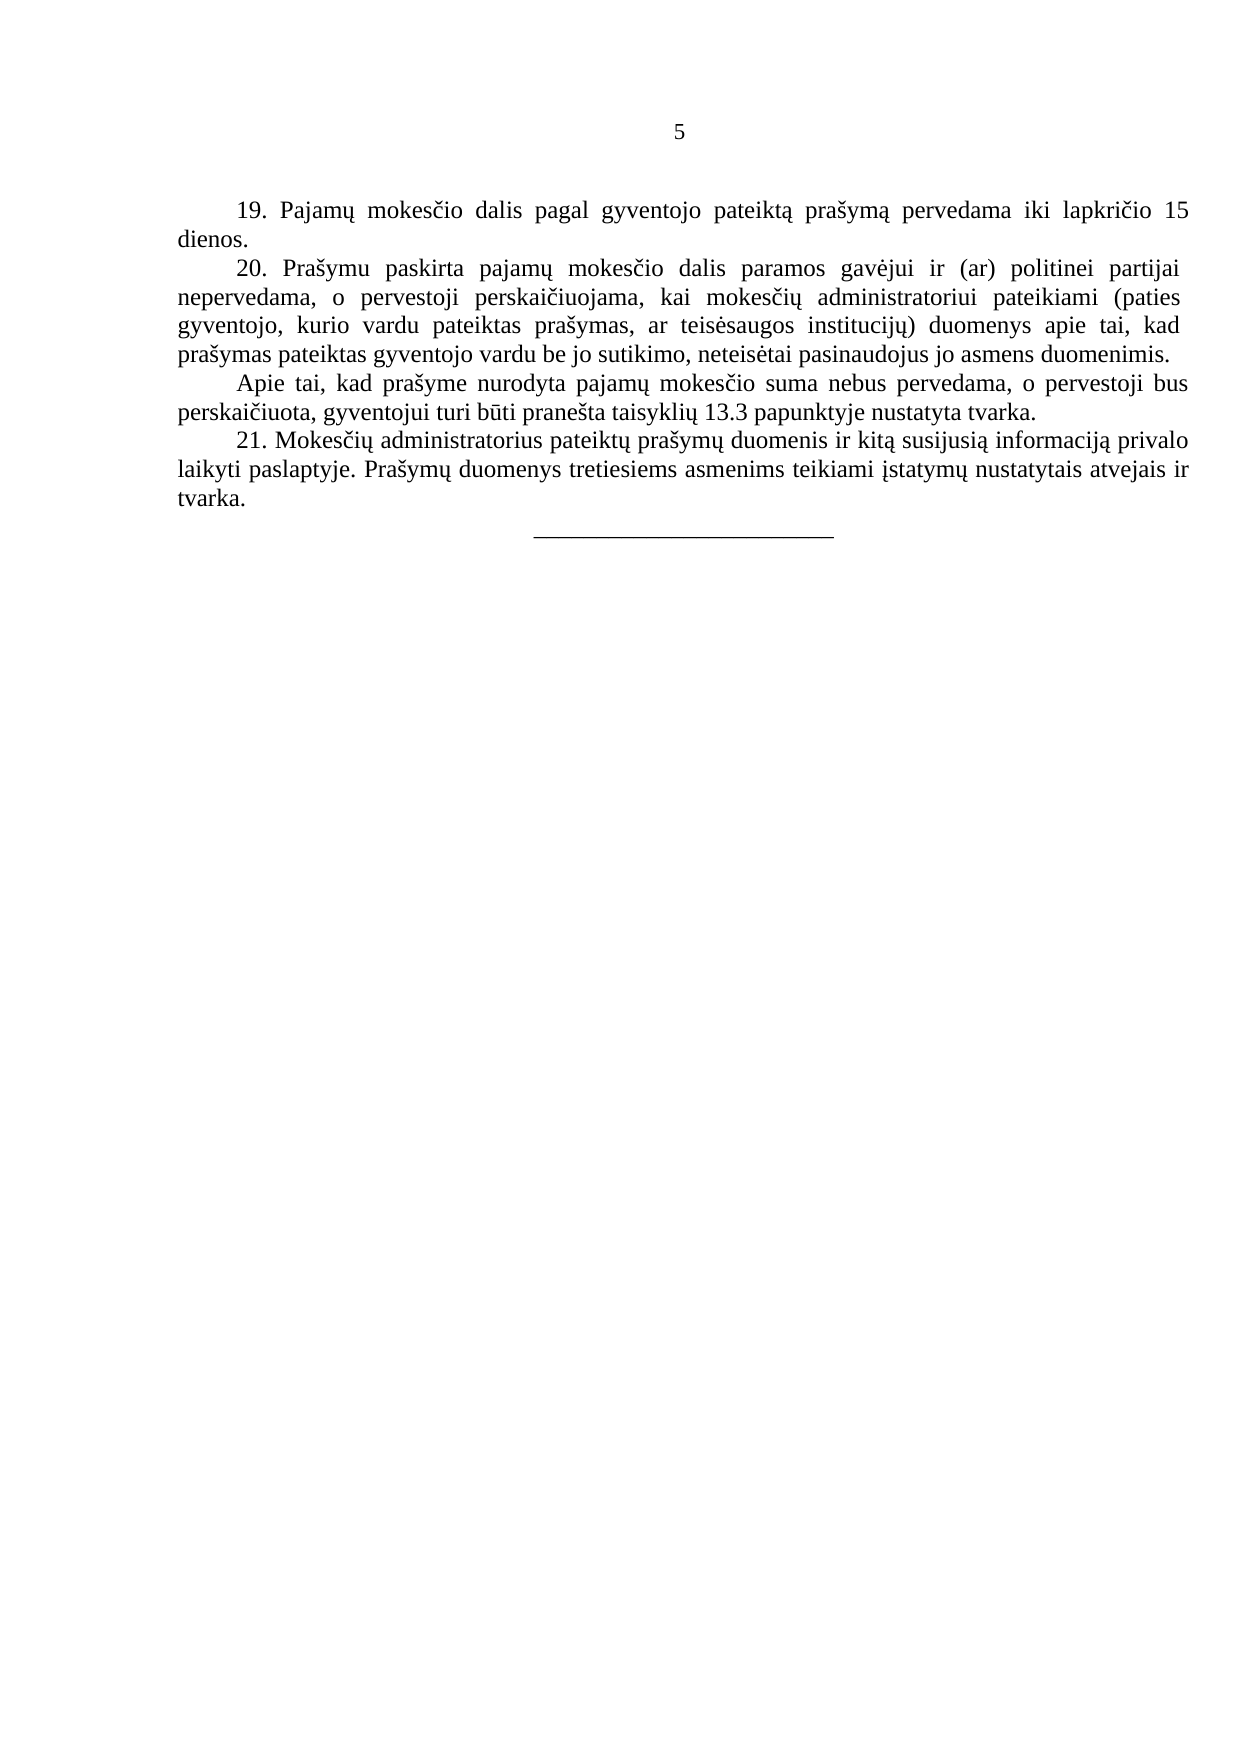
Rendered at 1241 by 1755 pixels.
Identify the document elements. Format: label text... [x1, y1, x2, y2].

text 19. Pajamų mokesčio dalis pagal gyventojo pateiktą prašymą pervedama iki lapkričio 15 dienos. [177, 196, 1190, 253]
text 20. Prašymu paskirta pajamų mokesčio dalis paramos gavėjui ir (ar) politinei partijai nepervedama, o pervestoji perskaičiuojama, kai mokesčių administratoriui pateikiami (paties gyventojo, kurio vardu pateiktas prašymas, ar teisėsaugos institucijų) duomenys apie tai, kad prašymas pateiktas gyventojo vardu be jo sutikimo, neteisėtai pasinaudojus jo asmens duomenimis. [177, 253, 1181, 368]
text 21. Mokesčių administratorius pateiktų prašymų duomenis ir kitą susijusią informaciją privalo laikyti paslaptyje. Prašymų duomenys tretiesiems asmenims teikiami įstatymų nustatytais atvejais ir tvarka. [177, 426, 1190, 512]
text ________________________ [177, 512, 1190, 541]
text Apie tai, kad prašyme nurodyta pajamų mokesčio suma nebus pervedama, o pervestoji bus perskaičiuota, gyventojui turi būti pranešta taisyklių 13.3 papunktyje nustatyta tvarka. [177, 368, 1190, 426]
